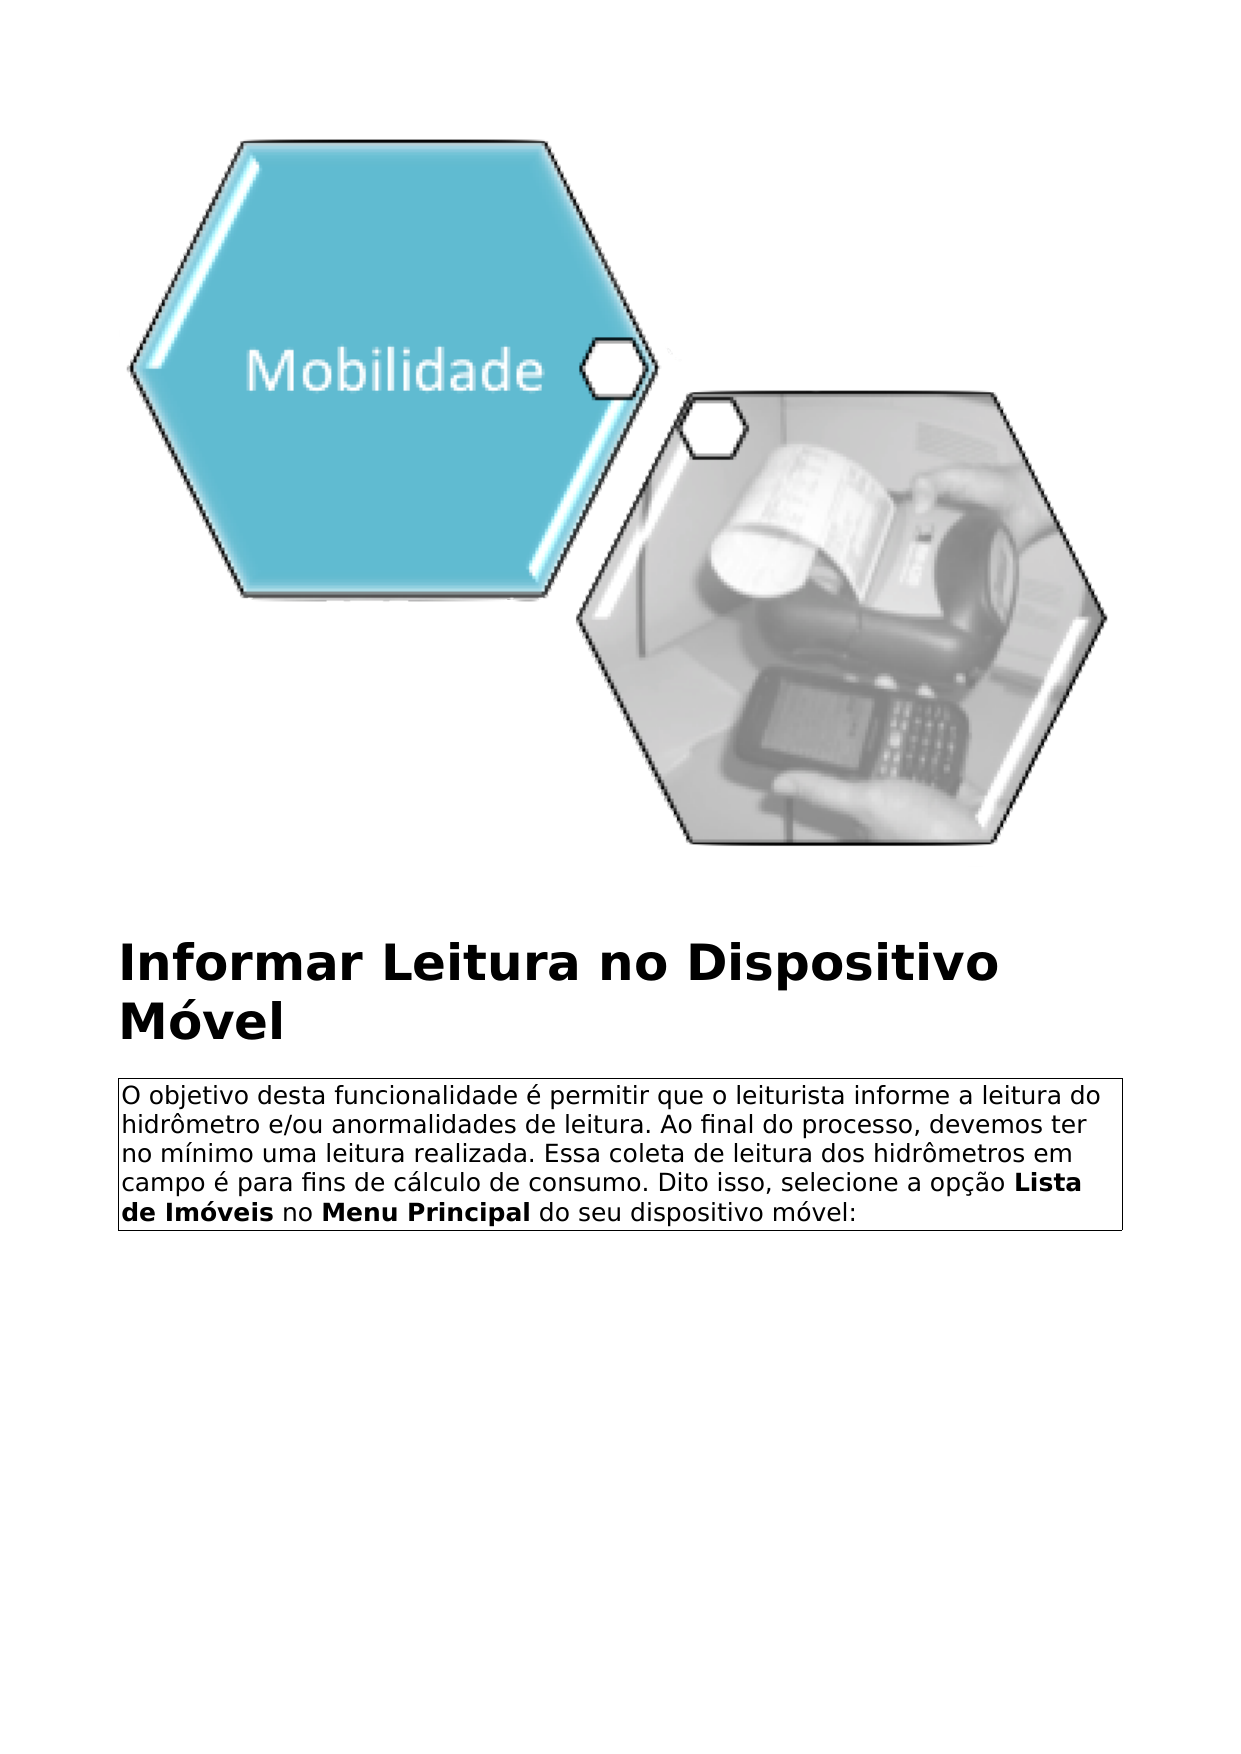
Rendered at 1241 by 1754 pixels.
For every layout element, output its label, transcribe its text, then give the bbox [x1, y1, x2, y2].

picture [118, 118, 1123, 868]
subtitle Informar Leitura no Dispositivo Móvel [118, 934, 1122, 1051]
table_header O objetivo desta funcionalidade é permitir que o leiturista informe a leitura do hidrômetro e/ou anormalidades de leitura. Ao final do processo, devemos ter no mínimo uma leitura realizada. Essa coleta de leitura dos hidrômetros em campo é para fins de cálculo de consumo. Dito isso, selecione a opção Lista de Imóveis no Menu Principal do seu dispositivo móvel: [119, 1079, 1122, 1230]
